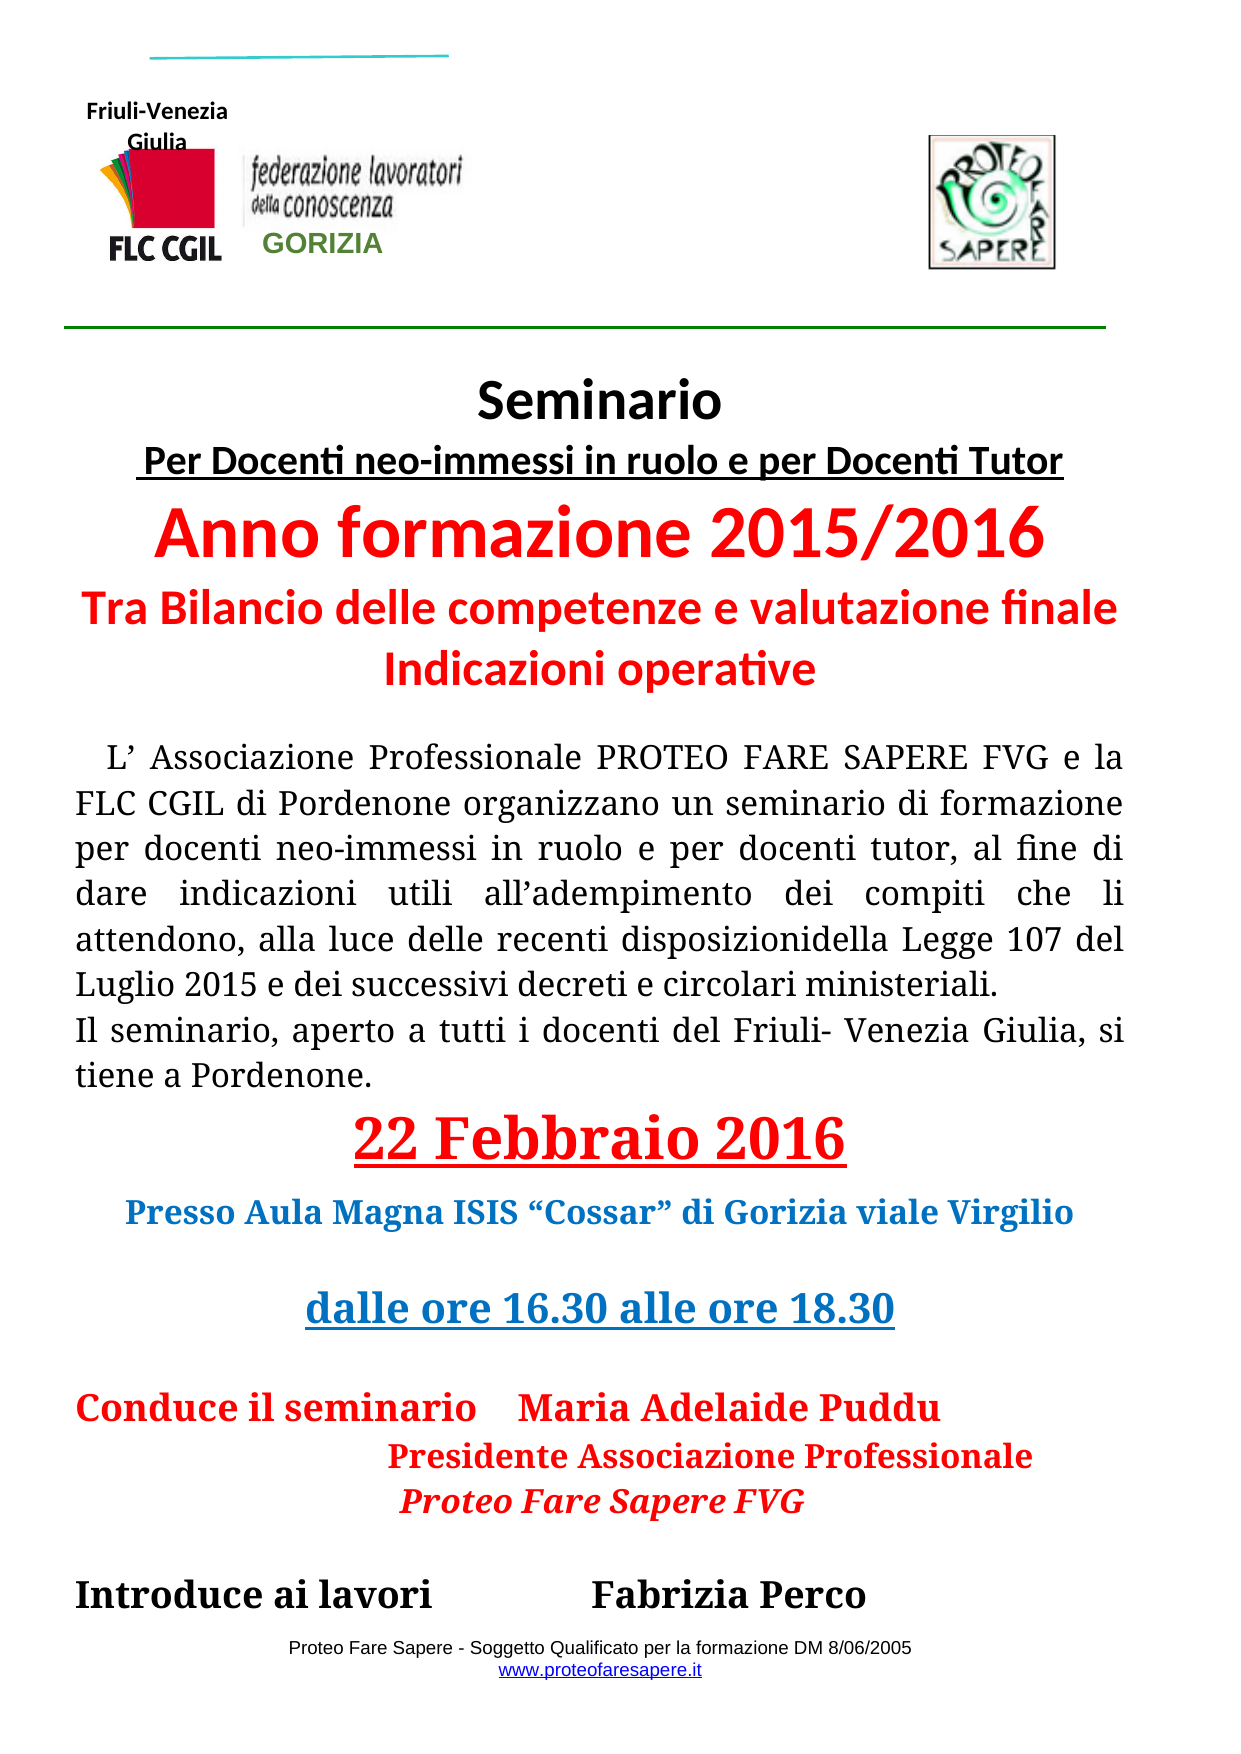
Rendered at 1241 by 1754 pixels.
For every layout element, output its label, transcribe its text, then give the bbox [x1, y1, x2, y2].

text Proteo Fare Sapere FVG [75, 1478, 1125, 1523]
table_header Friuli-Venezia Giulia [64, 75, 251, 268]
text Conduce il seminario Maria Adelaide Puddu [75, 1382, 1125, 1433]
picture [927, 135, 1058, 272]
text 22 Febbraio 2016 [75, 1097, 1125, 1177]
text Presso Aula Magna ISIS “Cossar” di Gorizia viale Virgilio [75, 1188, 1125, 1234]
text Indicazioni operative [75, 637, 1125, 698]
text Anno formazione 2015/2016 [75, 484, 1125, 576]
table_header [230, 75, 826, 234]
text Presidente Associazione Professionale [75, 1433, 1125, 1478]
text dalle ore 16.30 alle ore 18.30 [75, 1279, 1125, 1336]
text L’ Associazione Professionale PROTEO FARE SAPERE FVG e la FLC CGIL di Pordenone organizzano un seminario di formazione per docenti neo-immessi in ruolo e per docenti tutor, al fine di dare indicazioni utili all’adempimento dei compiti che li attendono, alla luce delle recenti disposizionidella Legge 107 del Luglio 2015 e dei successivi decreti e circolari ministeriali. [75, 734, 1125, 1006]
text Seminario [75, 362, 1125, 434]
table_header GORIZIA [251, 235, 826, 326]
text Per Docenti neo-immessi in ruolo e per Docenti Tutor [75, 434, 1125, 484]
table_header [64, 269, 251, 326]
text Introduce ai lavori Fabrizia Perco [75, 1569, 1125, 1620]
table_header [826, 75, 1106, 326]
text Tra Bilancio delle competenze e valutazione finale [75, 576, 1125, 637]
text Il seminario, aperto a tutti i docenti del Friuli- Venezia Giulia, si tiene a Pordenone. [75, 1006, 1125, 1097]
